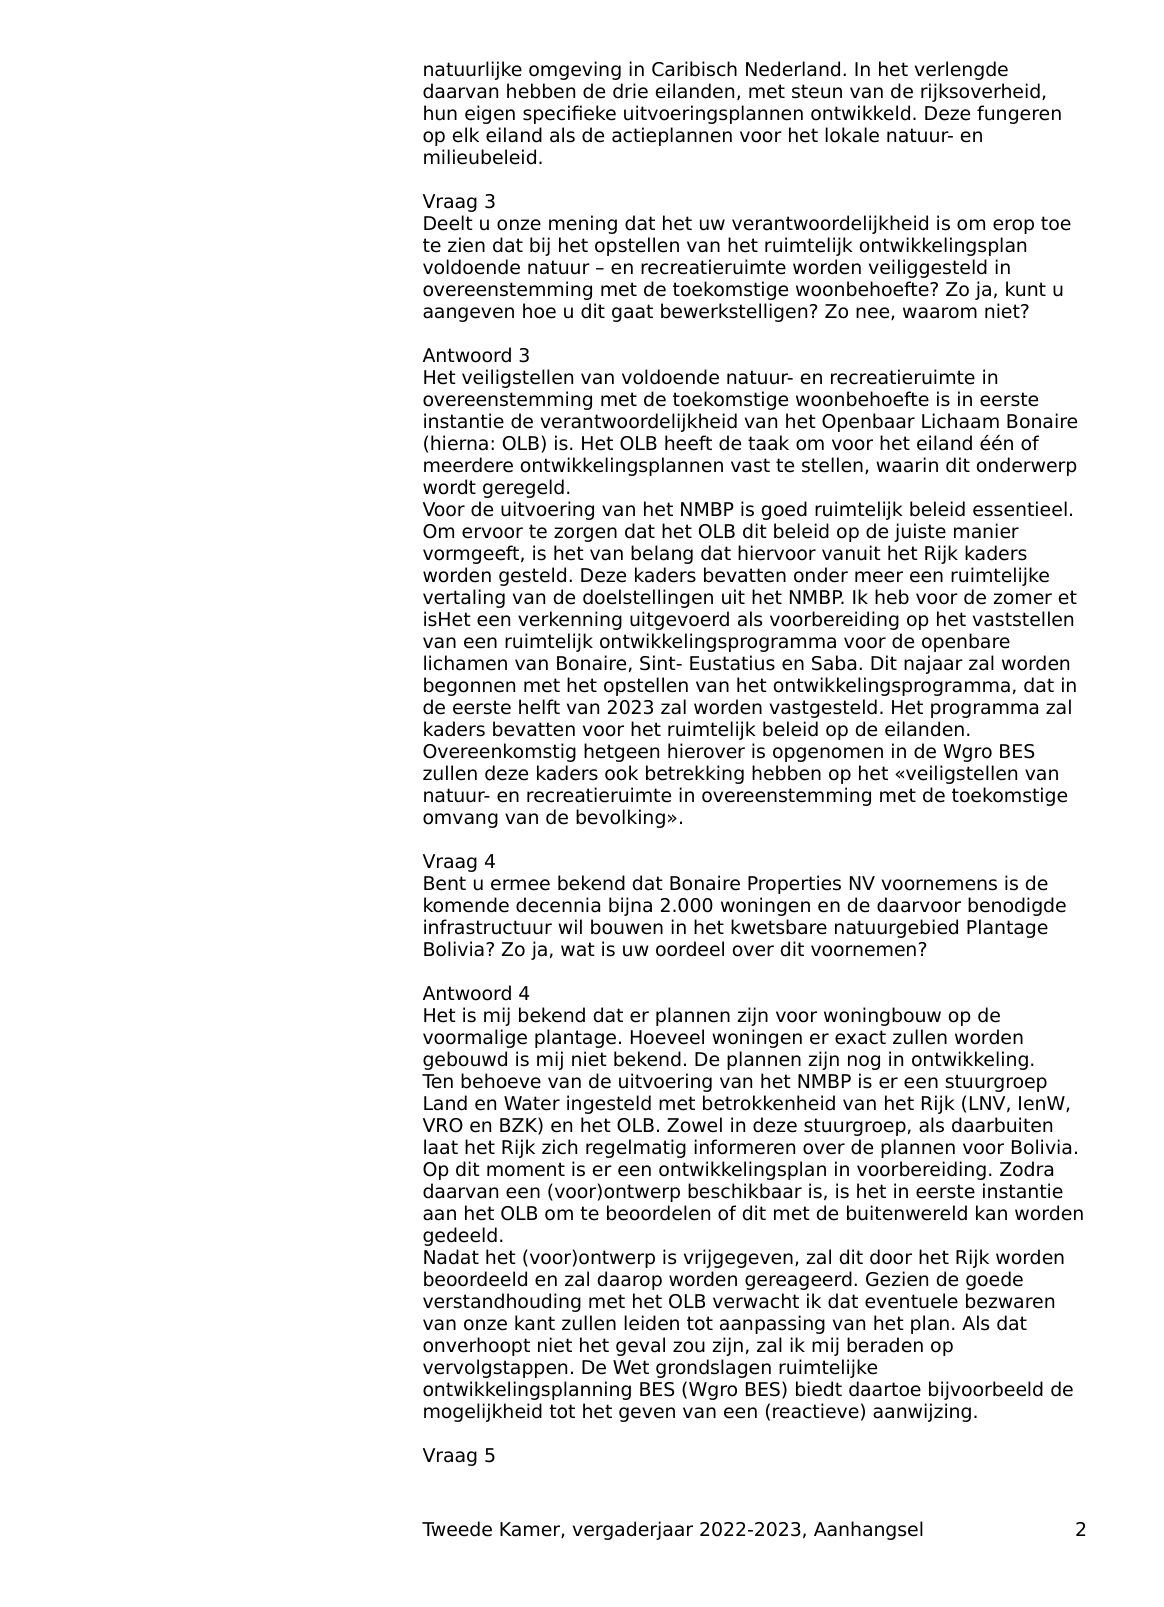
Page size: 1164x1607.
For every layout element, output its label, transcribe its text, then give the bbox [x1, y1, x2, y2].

text Vraag 4 [422, 851, 1087, 873]
text Het is mij bekend dat er plannen zijn voor woningbouw op de voormalige plantage. Hoeveel woningen er exact zullen worden gebouwd is mij niet bekend. De plannen zijn nog in ontwikkeling. [422, 1005, 1087, 1071]
text Antwoord 3 [422, 345, 1087, 367]
text Antwoord 4 [422, 983, 1087, 1005]
text Deelt u onze mening dat het uw verantwoordelijkheid is om erop toe te zien dat bij het opstellen van het ruimtelijk ontwikkelingsplan voldoende natuur – en recreatieruimte worden veiliggesteld in overeenstemming met de toekomstige woonbehoefte? Zo ja, kunt u aangeven hoe u dit gaat bewerkstelligen? Zo nee, waarom niet? [422, 213, 1087, 323]
text Vraag 5 [422, 1445, 1087, 1467]
text natuurlijke omgeving in Caribisch Nederland. In het verlengde daarvan hebben de drie eilanden, met steun van de rijksoverheid, hun eigen specifieke uitvoeringsplannen ontwikkeld. Deze fungeren op elk eiland als de actieplannen voor het lokale natuur- en milieubeleid. [422, 59, 1087, 169]
text Voor de uitvoering van het NMBP is goed ruimtelijk beleid essentieel. Om ervoor te zorgen dat het OLB dit beleid op de juiste manier vormgeeft, is het van belang dat hiervoor vanuit het Rijk kaders worden gesteld. Deze kaders bevatten onder meer een ruimtelijke vertaling van de doelstellingen uit het NMBP. Ik heb voor de zomer et isHet een verkenning uitgevoerd als voorbereiding op het vaststellen van een ruimtelijk ontwikkelingsprogramma voor de openbare lichamen van Bonaire, Sint- Eustatius en Saba. Dit najaar zal worden begonnen met het opstellen van het ontwikkelingsprogramma, dat in de eerste helft van 2023 zal worden vastgesteld. Het programma zal kaders bevatten voor het ruimtelijk beleid op de eilanden. Overeenkomstig hetgeen hierover is opgenomen in de Wgro BES zullen deze kaders ook betrekking hebben op het «veiligstellen van natuur- en recreatieruimte in overeenstemming met de toekomstige omvang van de bevolking». [422, 499, 1087, 829]
text Nadat het (voor)ontwerp is vrijgegeven, zal dit door het Rijk worden beoordeeld en zal daarop worden gereageerd. Gezien de goede verstandhouding met het OLB verwacht ik dat eventuele bezwaren van onze kant zullen leiden tot aanpassing van het plan. Als dat onverhoopt niet het geval zou zijn, zal ik mij beraden op vervolgstappen. De Wet grondslagen ruimtelijke ontwikkelingsplanning BES (Wgro BES) biedt daartoe bijvoorbeeld de mogelijkheid tot het geven van een (reactieve) aanwijzing. [422, 1247, 1087, 1423]
text Vraag 3 [422, 191, 1087, 213]
text Ten behoeve van de uitvoering van het NMBP is er een stuurgroep Land en Water ingesteld met betrokkenheid van het Rijk (LNV, IenW, VRO en BZK) en het OLB. Zowel in deze stuurgroep, als daarbuiten laat het Rijk zich regelmatig informeren over de plannen voor Bolivia. Op dit moment is er een ontwikkelingsplan in voorbereiding. Zodra daarvan een (voor)ontwerp beschikbaar is, is het in eerste instantie aan het OLB om te beoordelen of dit met de buitenwereld kan worden gedeeld. [422, 1071, 1087, 1247]
text Het veiligstellen van voldoende natuur- en recreatieruimte in overeenstemming met de toekomstige woonbehoefte is in eerste instantie de verantwoordelijkheid van het Openbaar Lichaam Bonaire (hierna: OLB) is. Het OLB heeft de taak om voor het eiland één of meerdere ontwikkelingsplannen vast te stellen, waarin dit onderwerp wordt geregeld. [422, 367, 1087, 499]
text Bent u ermee bekend dat Bonaire Properties NV voornemens is de komende decennia bijna 2.000 woningen en de daarvoor benodigde infrastructuur wil bouwen in het kwetsbare natuurgebied Plantage Bolivia? Zo ja, wat is uw oordeel over dit voornemen? [422, 873, 1087, 961]
